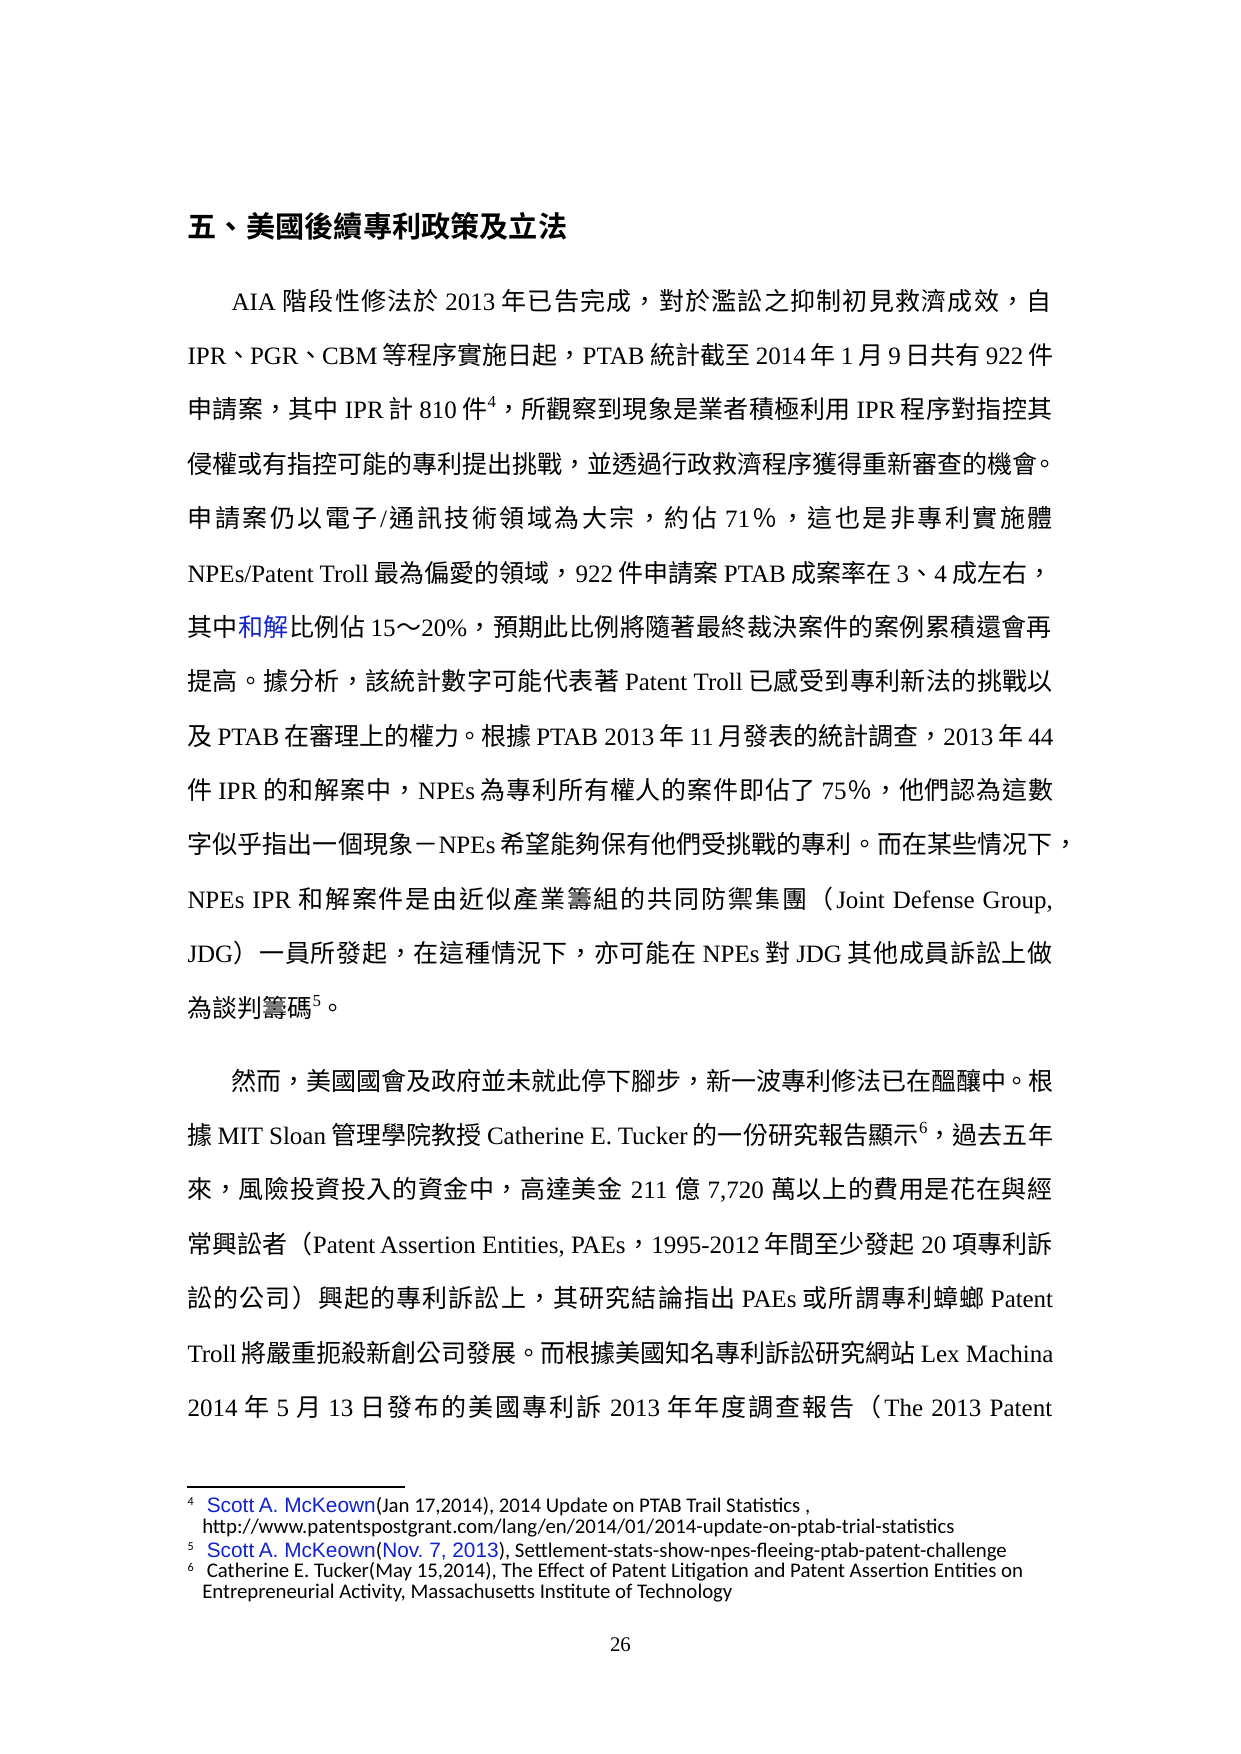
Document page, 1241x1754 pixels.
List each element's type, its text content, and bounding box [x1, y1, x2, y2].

list 美國後續專利政策及立法 [187, 187, 1053, 262]
text Scott A. McKeown(Nov. 7, 2013), Settlement-stats-show-npes-fleeing-ptab-patent-challenge [187, 1538, 1053, 1562]
text 然而，美國國會及政府並未就此停下腳步，新一波專利修法已在醞釀中。根據MIT Sloan管理學院教授Catherine E. Tucker的一份研究報告顯示，過去五年來，風險投資投入的資金中，高達美金 211 億 7,720 萬以上的費用是花在與經常興訟者（Patent Assertion Entities, PAEs，1995-2012年間至少發起 20 項專利訴訟的公司）興起的專利訴訟上，其研究結論指出PAEs或所謂專利蟑螂Patent Troll將嚴重扼殺新創公司發展。而根據美國知名專利訴訟研究網站Lex Machina 2014年5月13日發布的美國專利訴2013年年度調查報告（The 2013 Patent [187, 1061, 1053, 1424]
text Scott A. McKeown(Jan 17,2014), 2014 Update on PTAB Trail Statistics , http://www.patentspostgrant.com/lang/en/2014/01/2014-update-on-ptab-trial-statistics [187, 1493, 1053, 1538]
text AIA階段性修法於2013年已告完成，對於濫訟之抑制初見救濟成效，自IPR、PGR、CBM等程序實施日起，PTAB 統計截至2014年1月9日共有922件申請案，其中IPR計810件，所觀察到現象是業者積極利用IPR程序對指控其侵權或有指控可能的專利提出挑戰，並透過行政救濟程序獲得重新審查的機會。申請案仍以電子/通訊技術領域為大宗，約佔71％，這也是非專利實施體NPEs/Patent Troll最為偏愛的領域，922件申請案PTAB成案率在3、4成左右，其中和解比例佔15～20%，預期此比例將隨著最終裁決案件的案例累積還會再提高。據分析，該統計數字可能代表著Patent Troll已感受到專利新法的挑戰以及PTAB在審理上的權力。根據PTAB 2013年11月發表的統計調查，2013年44件IPR的和解案中，NPEs為專利所有權人的案件即佔了75％，他們認為這數字似乎指出一個現象－NPEs希望能夠保有他們受挑戰的專利。而在某些情况下，NPEs IPR和解案件是由近似產業籌組的共同防禦集團（Joint Defense Group, JDG）一員所發起，在這種情況下，亦可能在NPEs對JDG其他成員訴訟上做為談判籌碼。 [187, 281, 1053, 1024]
text Catherine E. Tucker(May 15,2014), The Effect of Patent Litigation and Patent Assertion Entities on Entrepreneurial Activity, Massachusetts Institute of Technology [187, 1562, 1053, 1604]
